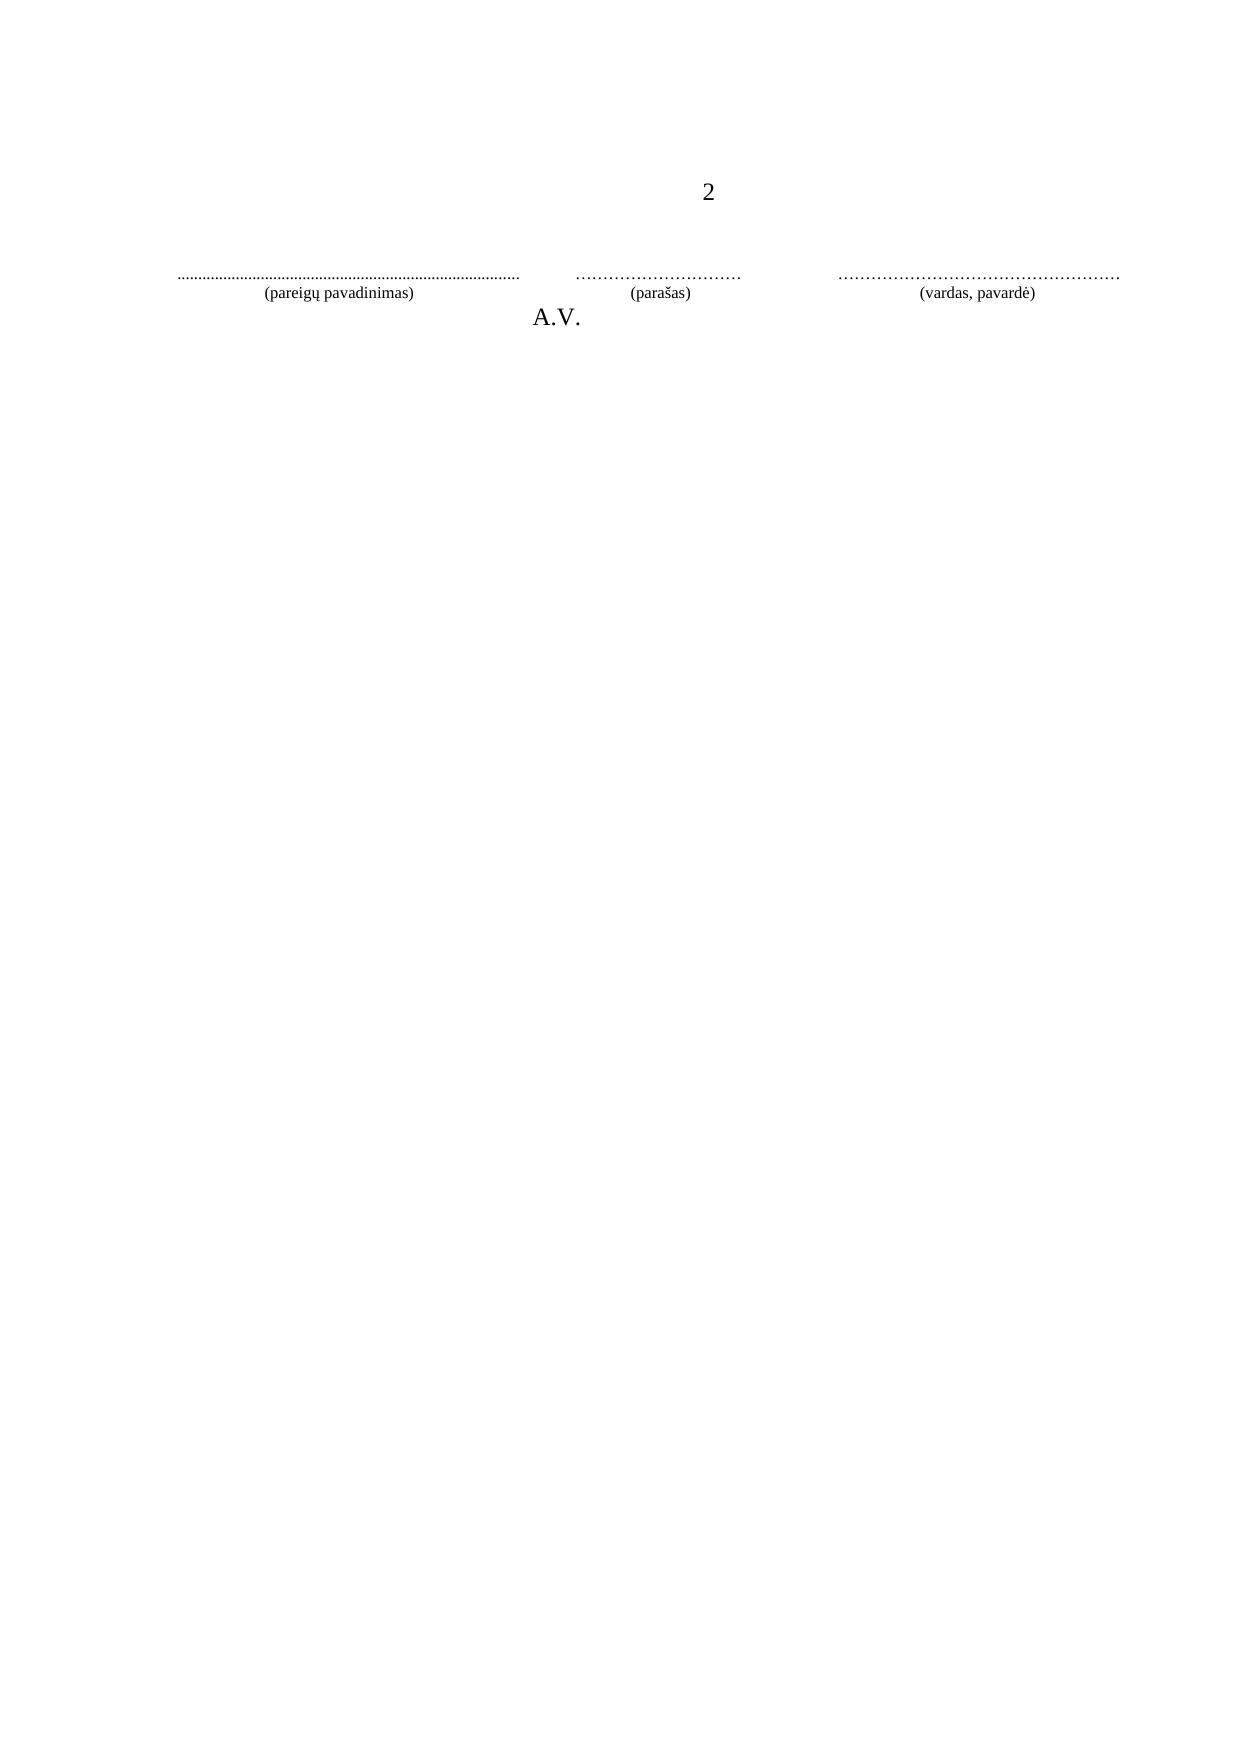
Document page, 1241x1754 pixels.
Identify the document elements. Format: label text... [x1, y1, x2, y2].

text (pareigų pavadinimas) (parašas) (vardas, pavardė) [177, 283, 1181, 302]
text ………………………… …………………………………………… [177, 263, 1181, 283]
text A.V. [177, 302, 1181, 331]
